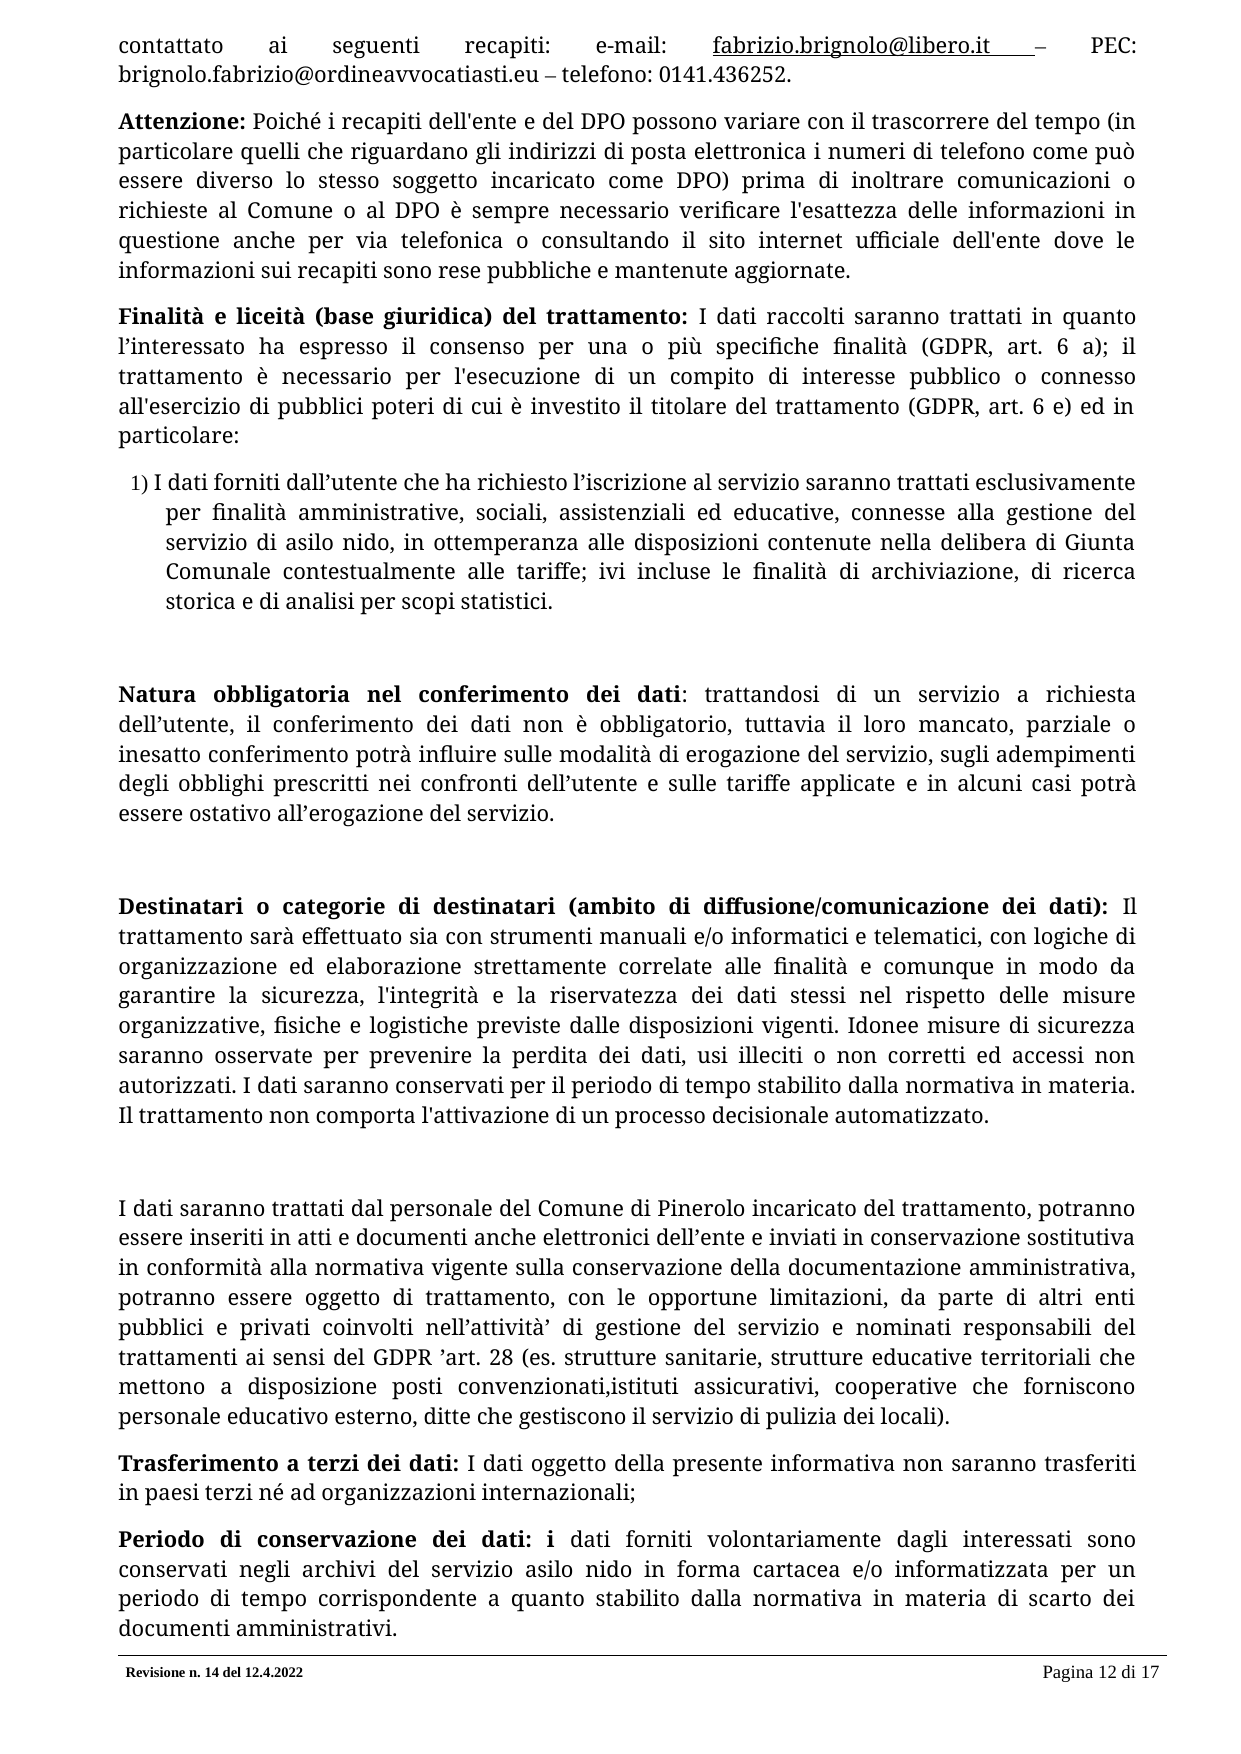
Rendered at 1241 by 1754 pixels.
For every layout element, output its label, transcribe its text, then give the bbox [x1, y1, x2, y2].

text I dati saranno trattati dal personale del Comune di Pinerolo incaricato del trattamento, potranno essere inseriti in atti e documenti anche elettronici dell’ente e inviati in conservazione sostitutiva in conformità alla normativa vigente sulla conservazione della documentazione amministrativa, potranno essere oggetto di trattamento, con le opportune limitazioni, da parte di altri enti pubblici e privati coinvolti nell’attività’ di gestione del servizio e nominati responsabili del trattamenti ai sensi del GDPR ’art. 28 (es. strutture sanitarie, strutture educative territoriali che mettono a disposizione posti convenzionati,istituti assicurativi, cooperative che forniscono personale educativo esterno, ditte che gestiscono il servizio di pulizia dei locali). [118, 1192, 1137, 1431]
text Destinatari o categorie di destinatari (ambito di diffusione/comunicazione dei dati): Il trattamento sarà effettuato sia con strumenti manuali e/o informatici e telematici, con logiche di organizzazione ed elaborazione strettamente correlate alle finalità e comunque in modo da garantire la sicurezza, l'integrità e la riservatezza dei dati stessi nel rispetto delle misure organizzative, fisiche e logistiche previste dalle disposizioni vigenti. Idonee misure di sicurezza saranno osservate per prevenire la perdita dei dati, usi illeciti o non corretti ed accessi non autorizzati. I dati saranno conservati per il periodo di tempo stabilito dalla normativa in materia. Il trattamento non comporta l'attivazione di un processo decisionale automatizzato. [118, 891, 1137, 1129]
text Trasferimento a terzi dei dati: I dati oggetto della presente informativa non saranno trasferiti in paesi terzi né ad organizzazioni internazionali; [118, 1447, 1137, 1507]
text 1) I dati forniti dall’utente che ha richiesto l’iscrizione al servizio saranno trattati esclusivamente per finalità amministrative, sociali, assistenziali ed educative, connesse alla gestione del servizio di asilo nido, in ottemperanza alle disposizioni contenute nella delibera di Giunta Comunale contestualmente alle tariffe; ivi incluse le finalità di archiviazione, di ricerca storica e di analisi per scopi statistici. [130, 467, 1137, 616]
text Attenzione: Poiché i recapiti dell'ente e del DPO possono variare con il trascorrere del tempo (in particolare quelli che riguardano gli indirizzi di posta elettronica i numeri di telefono come può essere diverso lo stesso soggetto incaricato come DPO) prima di inoltrare comunicazioni o richieste al Comune o al DPO è sempre necessario verificare l'esattezza delle informazioni in questione anche per via telefonica o consultando il sito internet ufficiale dell'ente dove le informazioni sui recapiti sono rese pubbliche e mantenute aggiornate. [118, 106, 1137, 284]
text Finalità e liceità (base giuridica) del trattamento: I dati raccolti saranno trattati in quanto l’interessato ha espresso il consenso per una o più specifiche finalità (GDPR, art. 6 a); il trattamento è necessario per l'esecuzione di un compito di interesse pubblico o connesso all'esercizio di pubblici poteri di cui è investito il titolare del trattamento (GDPR, art. 6 e) ed in particolare: [118, 301, 1137, 450]
text Periodo di conservazione dei dati: i dati forniti volontariamente dagli interessati sono conservati negli archivi del servizio asilo nido in forma cartacea e/o informatizzata per un periodo di tempo corrispondente a quanto stabilito dalla normativa in materia di scarto dei documenti amministrativi. [118, 1524, 1137, 1643]
text contattato ai seguenti recapiti: e-mail: fabrizio.brignolo@libero.it – PEC: brignolo.fabrizio@ordineavvocatiasti.eu – telefono: 0141.436252. [118, 29, 1137, 89]
text Natura obbligatoria nel conferimento dei dati: trattandosi di un servizio a richiesta dell’utente, il conferimento dei dati non è obbligatorio, tuttavia il loro mancato, parziale o inesatto conferimento potrà influire sulle modalità di erogazione del servizio, sugli adempimenti degli obblighi prescritti nei confronti dell’utente e sulle tariffe applicate e in alcuni casi potrà essere ostativo all’erogazione del servizio. [118, 679, 1137, 828]
